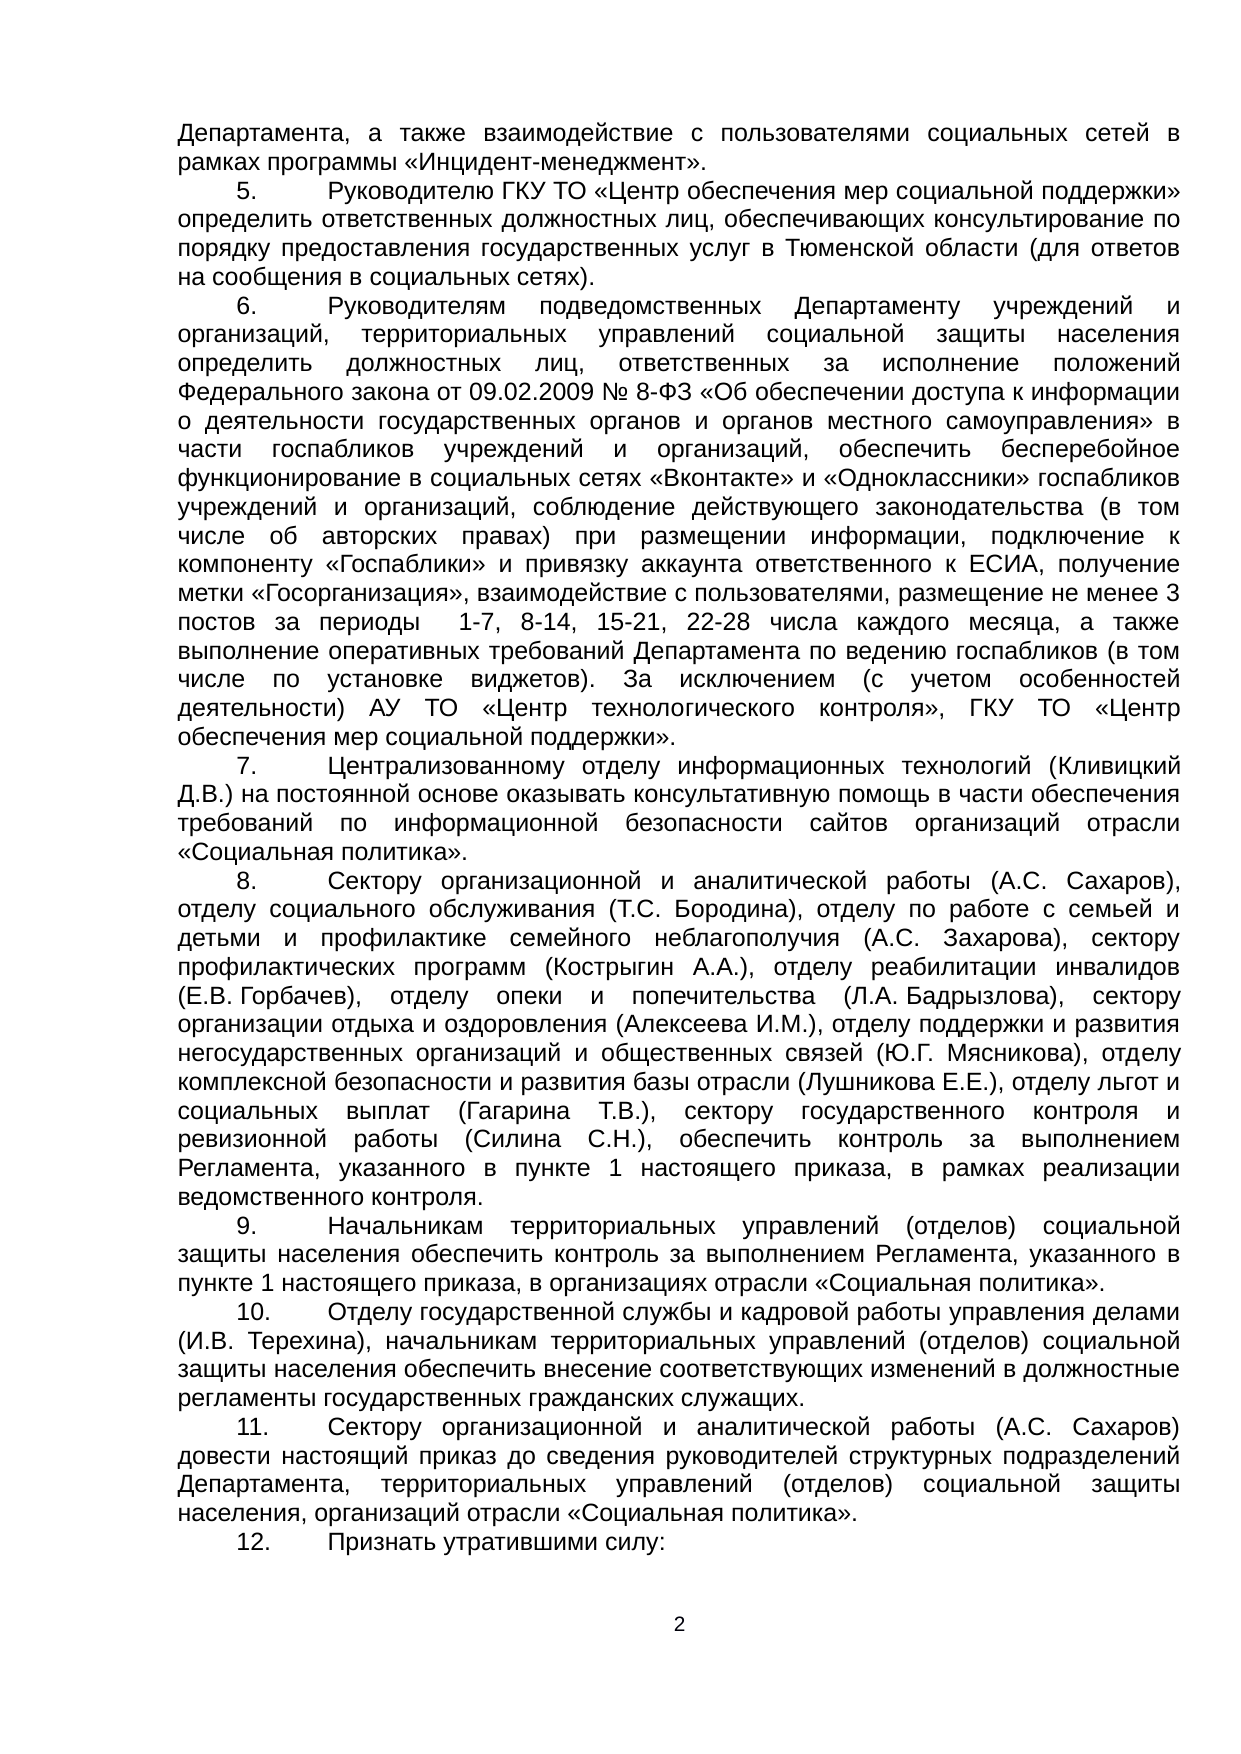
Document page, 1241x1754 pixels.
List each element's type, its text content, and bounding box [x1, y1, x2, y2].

list Сектору организационной и аналитической работы (А.С. Сахаров), отделу социального обслуживания (Т.С. Бородина), отделу по работе с семьей и детьми и профилактике семейного неблагополучия (А.С. Захарова), сектору профилактических программ (Кострыгин А.А.), отделу реабилитации инвалидов (Е.В. Горбачев), отделу опеки и попечительства (Л.А. Бадрызлова), сектору организации отдыха и оздоровления (Алексеева И.М.), отделу поддержки и развития негосударственных организаций и общественных связей (Ю.Г. Мясникова), отделу комплексной безопасности и развития базы отрасли (Лушникова Е.Е.), отделу льгот и социальных выплат (Гагарина Т.В.), сектору государственного контроля и ревизионной работы (Силина С.Н.), обеспечить контроль за выполнением Регламента, указанного в пункте 1 настоящего приказа, в рамках реализации ведомственного контроля. [177, 866, 1181, 1211]
list Руководителям подведомственных Департаменту учреждений и организаций, территориальных управлений социальной защиты населения определить должностных лиц, ответственных за исполнение положений Федерального закона от 09.02.2009 № 8-ФЗ «Об обеспечении доступа к информации о деятельности государственных органов и органов местного самоуправления» в части госпабликов учреждений и организаций, обеспечить бесперебойное функционирование в социальных сетях «Вконтакте» и «Одноклассники» госпабликов учреждений и организаций, соблюдение действующего законодательства (в том числе об авторских правах) при размещении информации, подключение к компоненту «Госпаблики» и привязку аккаунта ответственного к ЕСИА, получение метки «Госорганизация», взаимодействие с пользователями, размещение не менее 3 постов за периоды 1-7, 8-14, 15-21, 22-28 числа каждого месяца, а также выполнение оперативных требований Департамента по ведению госпабликов (в том числе по установке виджетов). За исключением (с учетом особенностей деятельности) АУ ТО «Центр технологического контроля», ГКУ ТО «Центр обеспечения мер социальной поддержки». [177, 291, 1181, 751]
list Департамента, а также взаимодействие с пользователями социальных сетей в рамках программы «Инцидент-менеджмент». [177, 118, 1181, 176]
list Сектору организационной и аналитической работы (А.С. Сахаров) довести настоящий приказ до сведения руководителей структурных подразделений Департамента, территориальных управлений (отделов) социальной защиты населения, организаций отрасли «Социальная политика». [177, 1412, 1181, 1527]
list Признать утратившими силу: [177, 1527, 1181, 1556]
list Начальникам территориальных управлений (отделов) социальной защиты населения обеспечить контроль за выполнением Регламента, указанного в пункте 1 настоящего приказа, в организациях отрасли «Социальная политика». [177, 1211, 1181, 1297]
list Централизованному отделу информационных технологий (Кливицкий Д.В.) на постоянной основе оказывать консультативную помощь в части обеспечения требований по информационной безопасности сайтов организаций отрасли «Социальная политика». [177, 751, 1181, 866]
list Отделу государственной службы и кадровой работы управления делами (И.В. Терехина), начальникам территориальных управлений (отделов) социальной защиты населения обеспечить внесение соответствующих изменений в должностные регламенты государственных гражданских служащих. [177, 1297, 1181, 1412]
list Руководителю ГКУ ТО «Центр обеспечения мер социальной поддержки» определить ответственных должностных лиц, обеспечивающих консультирование по порядку предоставления государственных услуг в Тюменской области (для ответов на сообщения в социальных сетях). [177, 176, 1181, 291]
